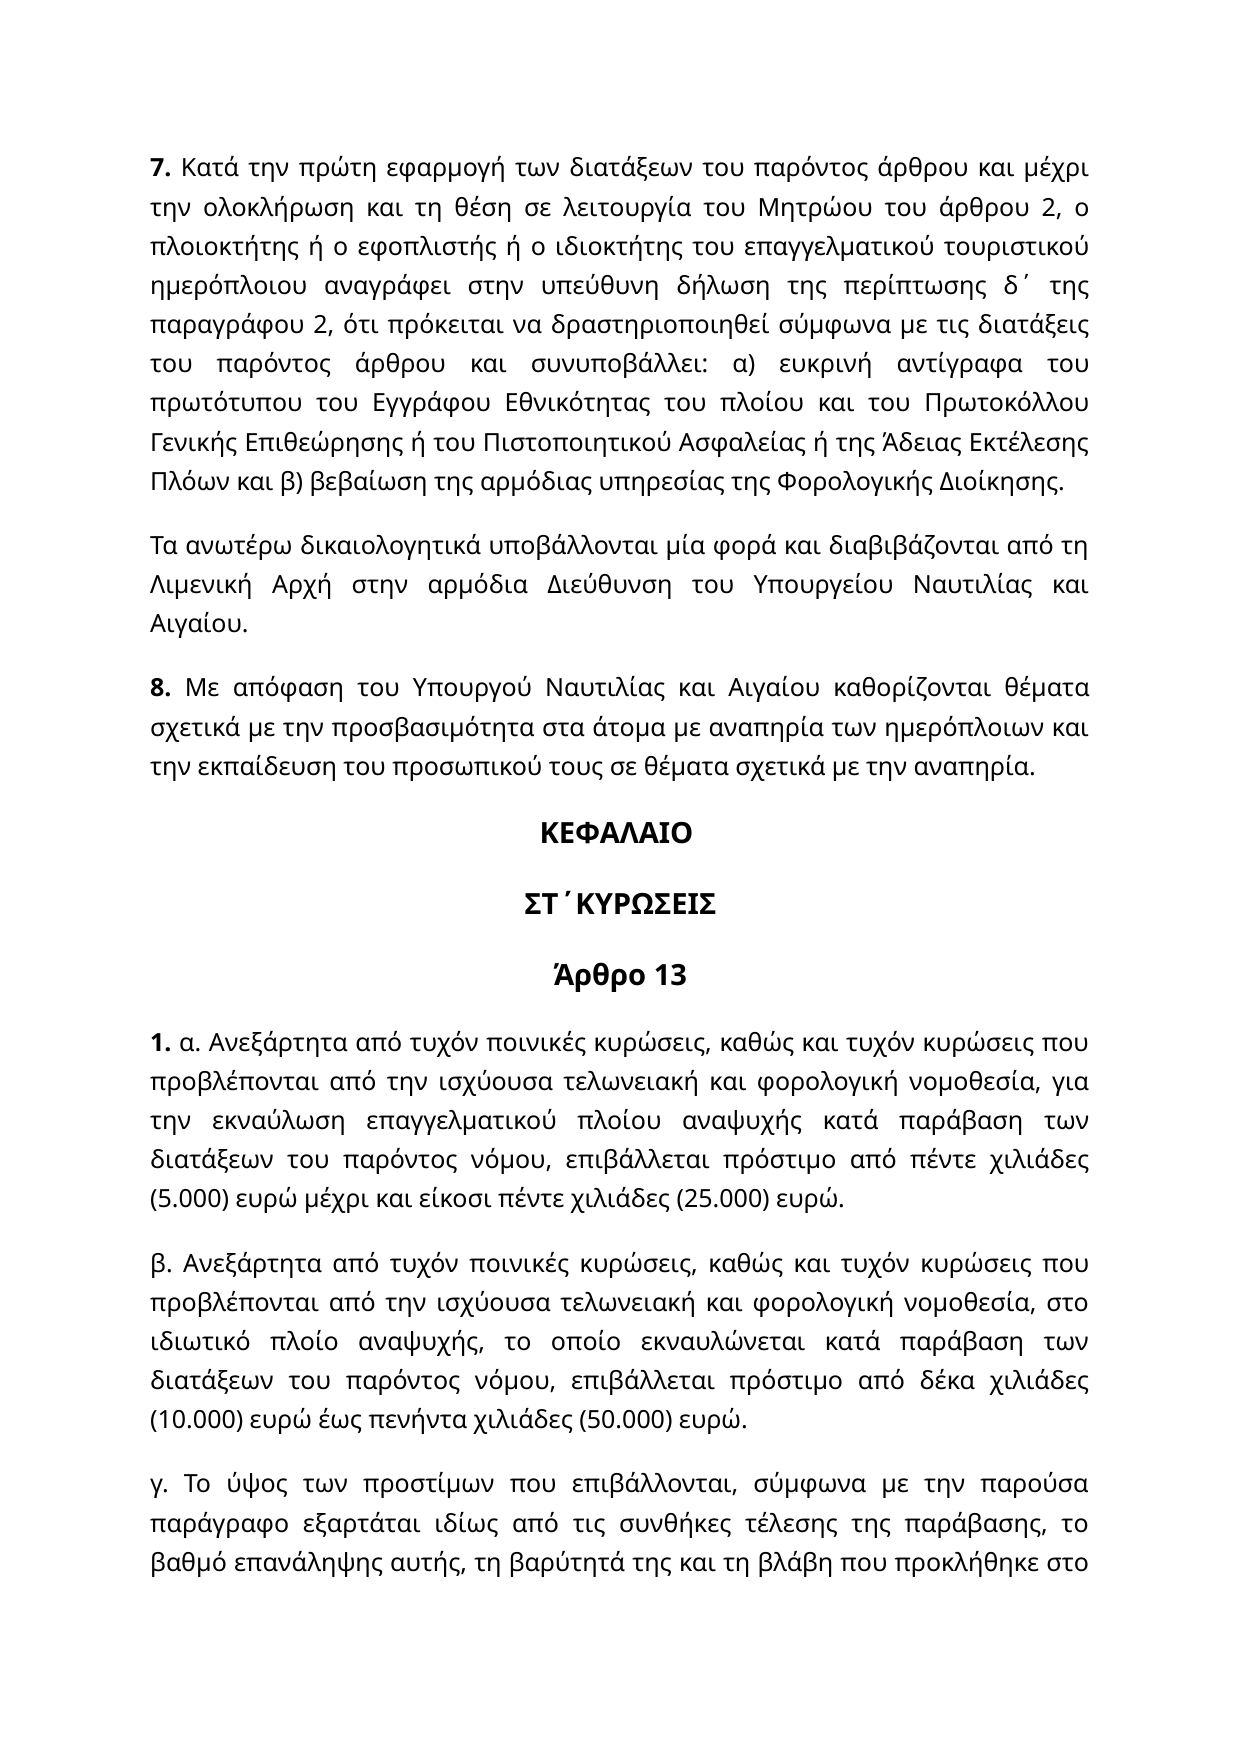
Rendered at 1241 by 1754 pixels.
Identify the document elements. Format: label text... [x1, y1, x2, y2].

text γ. Το ύψος των προστίμων που επιβάλλονται, σύμφωνα με την παρούσα παράγραφο εξαρτάται ιδίως από τις συνθήκες τέλεσης της παράβασης, το βαθμό επανάληψης αυτής, τη βαρύτητά της και τη βλάβη που προκλήθηκε στο [150, 1466, 1090, 1578]
text 7. Κατά την πρώτη εφαρμογή των διατάξεων του παρόντος άρθρου και μέχρι την ολοκλήρωση και τη θέση σε λειτουργία του Μητρώου του άρθρου 2, ο πλοιοκτήτης ή ο εφοπλιστής ή ο ιδιοκτήτης του επαγγελματικού τουριστικού ημερόπλοιου αναγράφει στην υπεύθυνη δήλωση της περίπτωσης δ΄ της παραγράφου 2, ότι πρόκειται να δραστηριοποιηθεί σύμφωνα με τις διατάξεις του παρόντος άρθρου και συνυποβάλλει: α) ευκρινή αντίγραφα του πρωτότυπου του Εγγράφου Εθνικότητας του πλοίου και του Πρωτοκόλλου Γενικής Επιθεώρησης ή του Πιστοποιητικού Ασφαλείας ή της Άδειας Εκτέλεσης Πλόων και β) βεβαίωση της αρμόδιας υπηρεσίας της Φορολογικής Διοίκησης. [150, 150, 1090, 497]
subtitle ΚΕΦΑΛΑΙΟ [150, 812, 1090, 852]
text β. Ανεξάρτητα από τυχόν ποινικές κυρώσεις, καθώς και τυχόν κυρώσεις που προβλέπονται από την ισχύουσα τελωνειακή και φορολογική νομοθεσία, στο ιδιωτικό πλοίο αναψυχής, το οποίο εκναυλώνεται κατά παράβαση των διατάξεων του παρόντος νόμου, επιβάλλεται πρόστιμο από δέκα χιλιάδες (10.000) ευρώ έως πενήντα χιλιάδες (50.000) ευρώ. [150, 1245, 1090, 1436]
subtitle Άρθρο 13 [150, 954, 1090, 993]
text Τα ανωτέρω δικαιολογητικά υποβάλλονται μία φορά και διαβιβάζονται από τη Λιμενική Αρχή στην αρμόδια Διεύθυνση του Υπουργείου Ναυτιλίας και Αιγαίου. [150, 527, 1090, 640]
text 8. Με απόφαση του Υπουργού Ναυτιλίας και Αιγαίου καθορίζονται θέματα σχετικά με την προσβασιμότητα στα άτομα με αναπηρία των ημερόπλοιων και την εκπαίδευση του προσωπικού τους σε θέματα σχετικά με την αναπηρία. [150, 670, 1090, 782]
text 1. α. Ανεξάρτητα από τυχόν ποινικές κυρώσεις, καθώς και τυχόν κυρώσεις που προβλέπονται από την ισχύουσα τελωνειακή και φορολογική νομοθεσία, για την εκναύλωση επαγγελματικού πλοίου αναψυχής κατά παράβαση των διατάξεων του παρόντος νόμου, επιβάλλεται πρόστιμο από πέντε χιλιάδες (5.000) ευρώ μέχρι και είκοσι πέντε χιλιάδες (25.000) ευρώ. [150, 1024, 1090, 1215]
subtitle ΣΤ΄ΚΥΡΩΣΕΙΣ [150, 883, 1090, 923]
